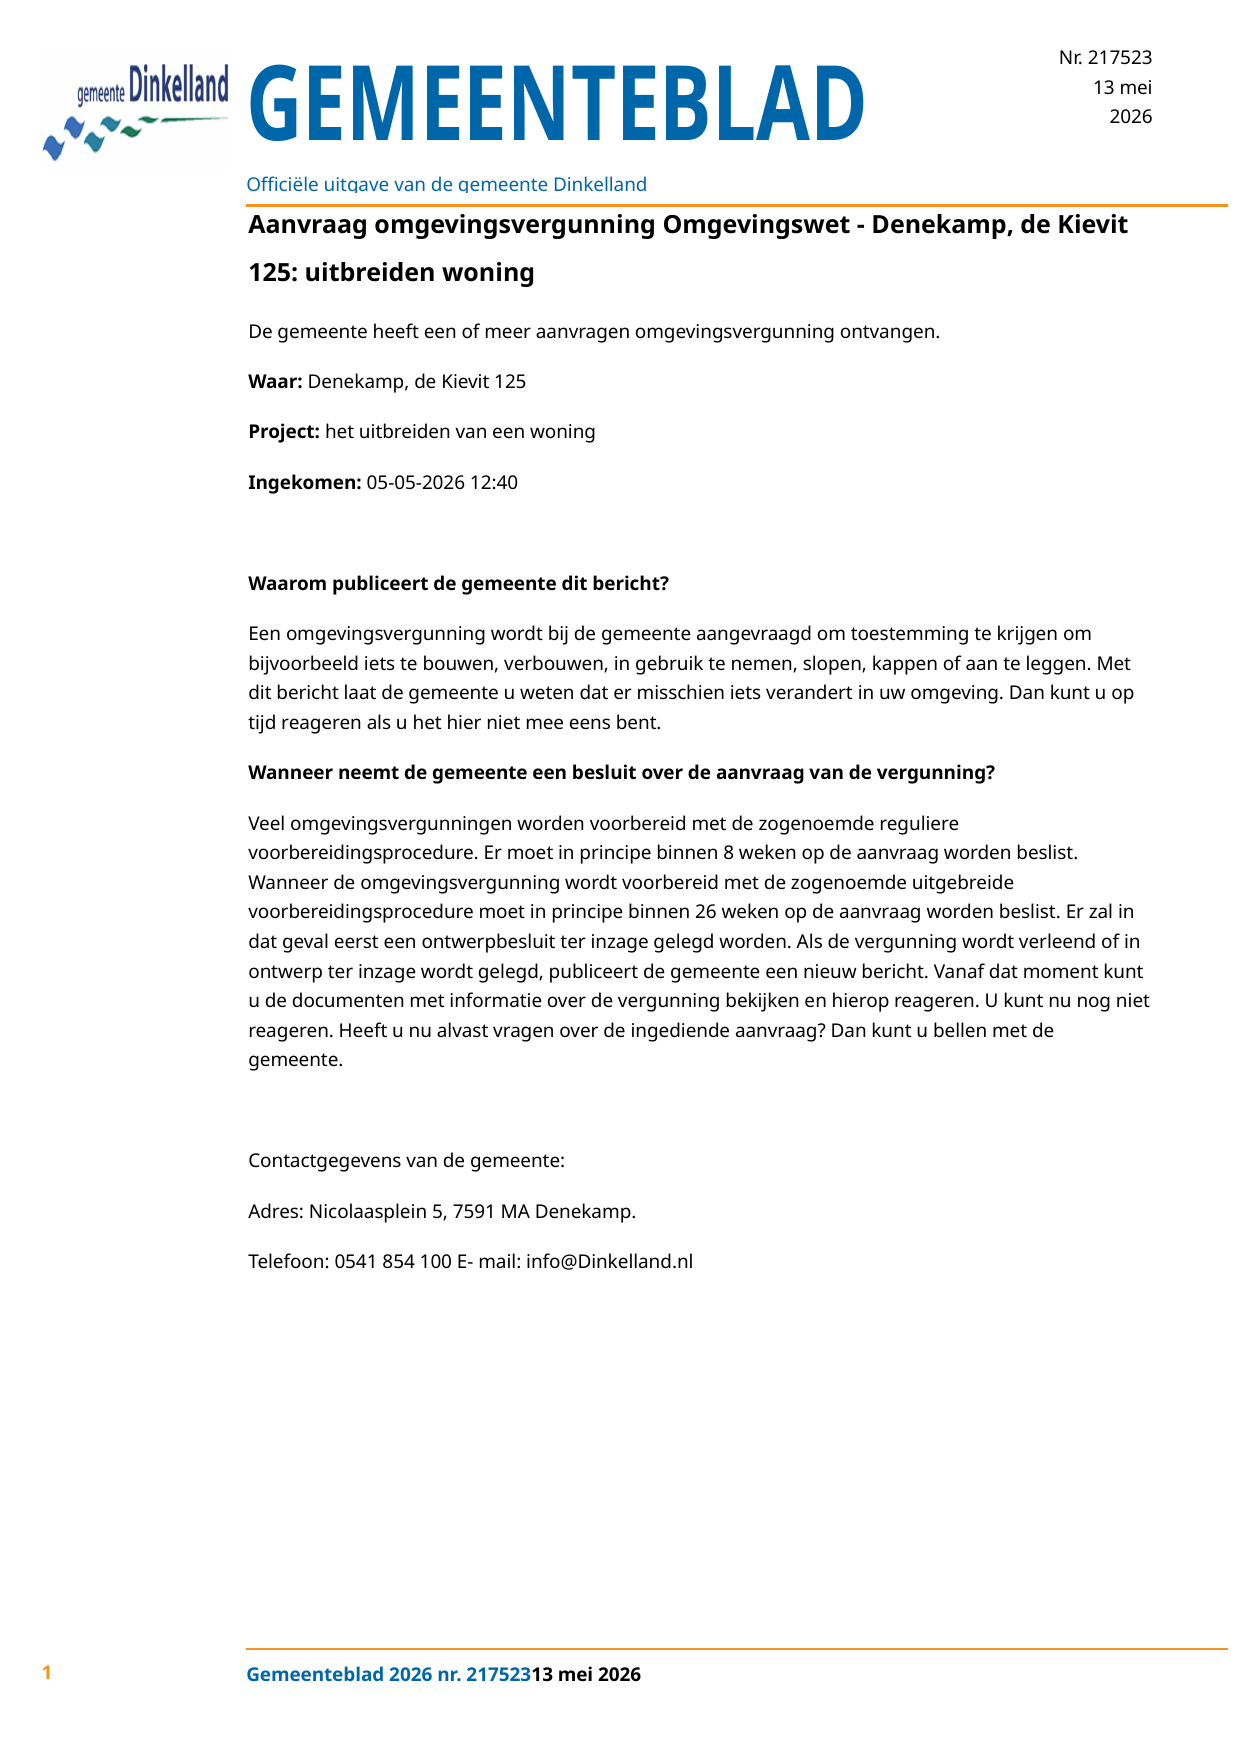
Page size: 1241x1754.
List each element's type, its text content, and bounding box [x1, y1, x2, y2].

text Ingekomen: 05-05-2026 12:40 [248, 469, 1152, 495]
text Waar: Denekamp, de Kievit 125 [248, 368, 1152, 394]
text Aanvraag omgevingsvergunning Omgevingswet - Denekamp, de Kievit 125: uitbreiden woning [248, 207, 1152, 288]
text Wanneer neemt de gemeente een besluit over de aanvraag van de vergunning? [248, 759, 1152, 785]
text Contactgegevens van de gemeente: [248, 1147, 1152, 1173]
text Waarom publiceert de gemeente dit bericht? [248, 570, 1152, 596]
text Telefoon: 0541 854 100 E- mail: info@Dinkelland.nl [248, 1248, 1152, 1274]
picture [41, 47, 231, 172]
text Project: het uitbreiden van een woning [248, 419, 1152, 444]
text Adres: Nicolaasplein 5, 7591 MA Denekamp. [248, 1198, 1152, 1224]
text Een omgevingsvergunning wordt bij de gemeente aangevraagd om toestemming te krijgen om bijvoorbeeld iets te bouwen, verbouwen, in gebruik te nemen, slopen, kappen of aan te leggen. Met dit bericht laat de gemeente u weten dat er misschien iets verandert in uw omgeving. Dan kunt u op tijd reageren als u het hier niet mee eens bent. [248, 620, 1152, 735]
text De gemeente heeft een of meer aanvragen omgevingsvergunning ontvangen. [248, 318, 1152, 344]
text Veel omgevingsvergunningen worden voorbereid met de zogenoemde reguliere voorbereidingsprocedure. Er moet in principe binnen 8 weken op de aanvraag worden beslist. Wanneer de omgevingsvergunning wordt voorbereid met de zogenoemde uitgebreide voorbereidingsprocedure moet in principe binnen 26 weken op de aanvraag worden beslist. Er zal in dat geval eerst een ontwerpbesluit ter inzage gelegd worden. Als de vergunning wordt verleend of in ontwerp ter inzage wordt gelegd, publiceert de gemeente een nieuw bericht. Vanaf dat moment kunt u de documenten met informatie over de vergunning bekijken en hierop reageren. U kunt nu nog niet reageren. Heeft u nu alvast vragen over de ingediende aanvraag? Dan kunt u bellen met de gemeente. [248, 810, 1152, 1072]
